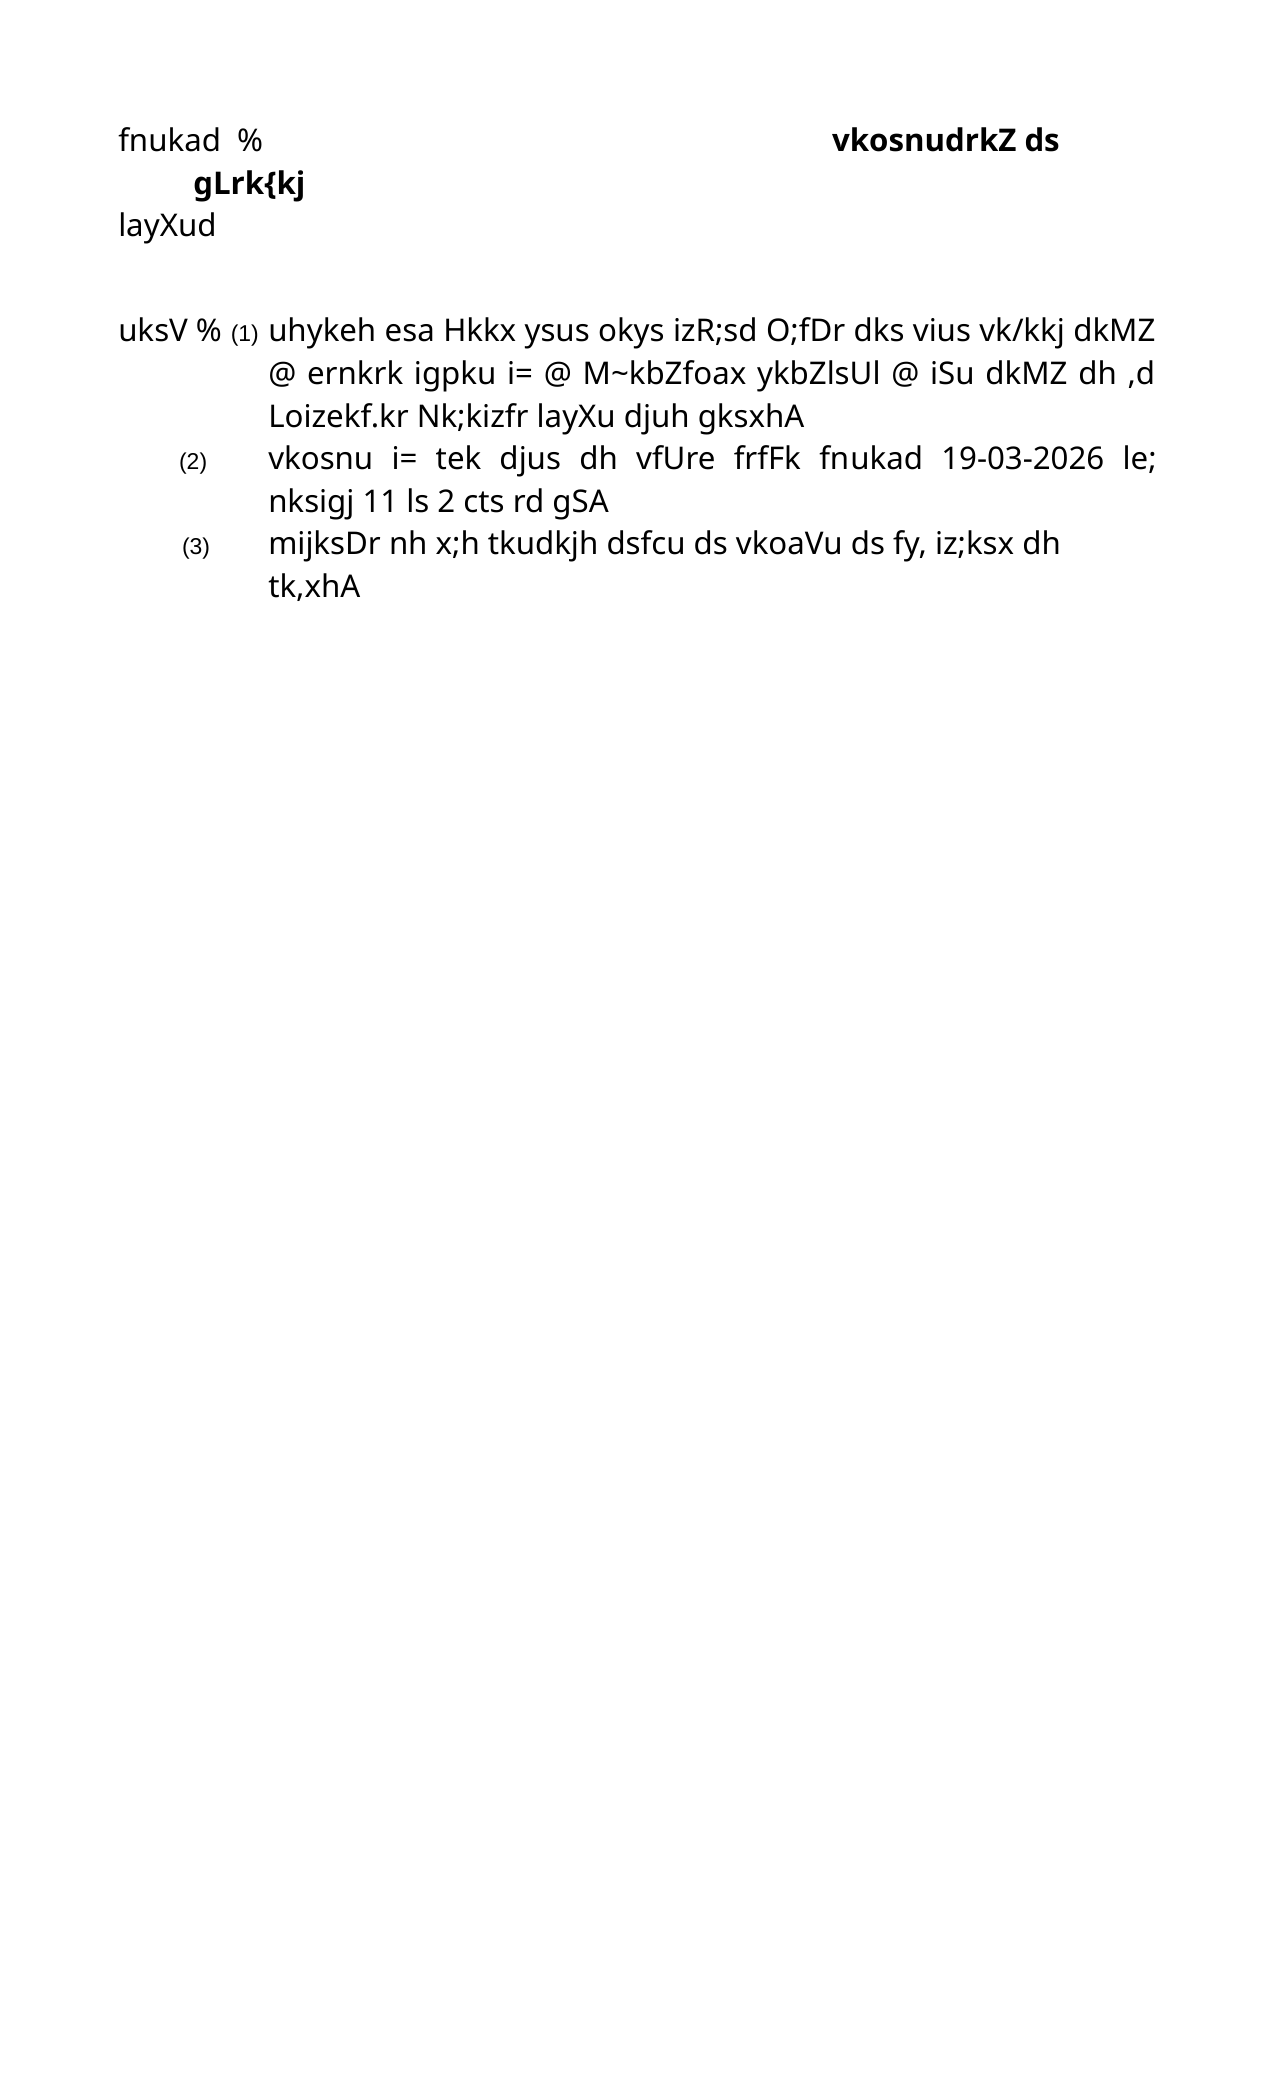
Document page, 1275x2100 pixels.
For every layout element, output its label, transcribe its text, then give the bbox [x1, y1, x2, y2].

text (2) vkosnu i= tek djus dh vfUre frfFk fnukad 19-03-2026 le; nksigj 11 ls 2 cts rd gSA [118, 436, 1157, 521]
text uksV % (1) uhykeh esa Hkkx ysus okys izR;sd O;fDr dks vius vk/kkj dkMZ @ ernkrk igpku i= @ M~kbZfoax ykbZlsUl @ iSu dkMZ dh ,d Loizekf.kr Nk;kizfr layXu djuh gksxhA [118, 308, 1157, 436]
text (3) mijksDr nh x;h tkudkjh dsfcu ds vkoaVu ds fy, iz;ksx dh tk,xhA [118, 521, 1157, 607]
text layXud [118, 203, 1157, 246]
text fnukad % vkosnudrkZ ds gLrk{kj [118, 118, 1157, 203]
